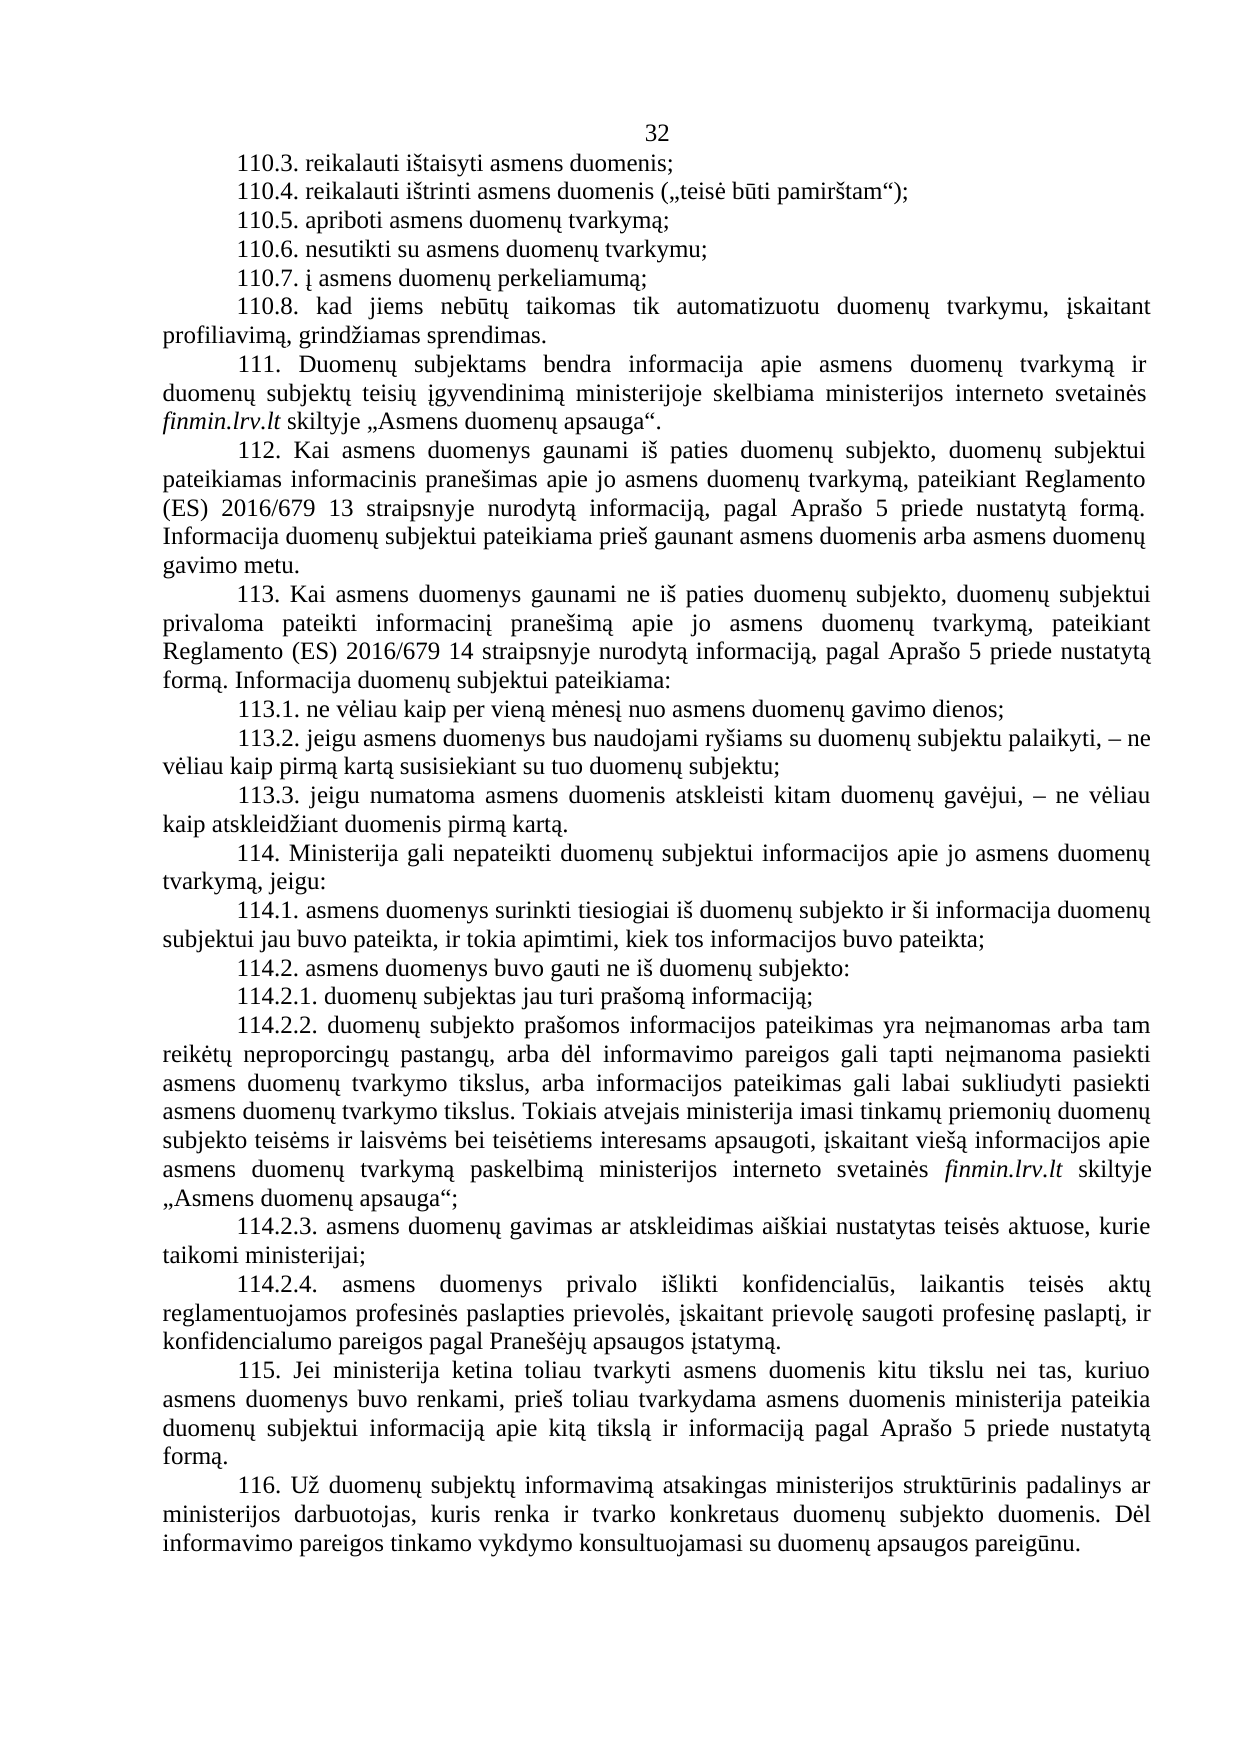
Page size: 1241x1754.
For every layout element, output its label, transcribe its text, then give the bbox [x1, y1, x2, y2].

text 113. Kai asmens duomenys gaunami ne iš paties duomenų subjekto, duomenų subjektui privaloma pateikti informacinį pranešimą apie jo asmens duomenų tvarkymą, pateikiant Reglamento (ES) 2016/679 14 straipsnyje nurodytą informaciją, pagal Aprašo 5 priede nustatytą formą. Informacija duomenų subjektui pateikiama: [162, 579, 1152, 694]
text 110.6. nesutikti su asmens duomenų tvarkymu; [162, 234, 1152, 263]
text 110.5. apriboti asmens duomenų tvarkymą; [162, 205, 1152, 234]
text 116. Už duomenų subjektų informavimą atsakingas ministerijos struktūrinis padalinys ar ministerijos darbuotojas, kuris renka ir tvarko konkretaus duomenų subjekto duomenis. Dėl informavimo pareigos tinkamo vykdymo konsultuojamasi su duomenų apsaugos pareigūnu. [162, 1470, 1152, 1556]
text 113.3. jeigu numatoma asmens duomenis atskleisti kitam duomenų gavėjui, – ne vėliau kaip atskleidžiant duomenis pirmą kartą. [162, 780, 1152, 838]
text 114.1. asmens duomenys surinkti tiesiogiai iš duomenų subjekto ir ši informacija duomenų subjektui jau buvo pateikta, ir tokia apimtimi, kiek tos informacijos buvo pateikta; [162, 895, 1152, 953]
text 114.2.4. asmens duomenys privalo išlikti konfidencialūs, laikantis teisės aktų reglamentuojamos profesinės paslapties prievolės, įskaitant prievolę saugoti profesinę paslaptį, ir konfidencialumo pareigos pagal Pranešėjų apsaugos įstatymą. [162, 1269, 1152, 1355]
text 114. Ministerija gali nepateikti duomenų subjektui informacijos apie jo asmens duomenų tvarkymą, jeigu: [162, 838, 1152, 895]
text 114.2.2. duomenų subjekto prašomos informacijos pateikimas yra neįmanomas arba tam reikėtų neproporcingų pastangų, arba dėl informavimo pareigos gali tapti neįmanoma pasiekti asmens duomenų tvarkymo tikslus, arba informacijos pateikimas gali labai sukliudyti pasiekti asmens duomenų tvarkymo tikslus. Tokiais atvejais ministerija imasi tinkamų priemonių duomenų subjekto teisėms ir laisvėms bei teisėtiems interesams apsaugoti, įskaitant viešą informacijos apie asmens duomenų tvarkymą paskelbimą ministerijos interneto svetainės finmin.lrv.lt skiltyje „Asmens duomenų apsauga“; [162, 1010, 1152, 1211]
text 112. Kai asmens duomenys gaunami iš paties duomenų subjekto, duomenų subjektui pateikiamas informacinis pranešimas apie jo asmens duomenų tvarkymą, pateikiant Reglamento (ES) 2016/679 13 straipsnyje nurodytą informaciją, pagal Aprašo 5 priede nustatytą formą. Informacija duomenų subjektui pateikiama prieš gaunant asmens duomenis arba asmens duomenų gavimo metu. [162, 435, 1146, 579]
text 113.1. ne vėliau kaip per vieną mėnesį nuo asmens duomenų gavimo dienos; [162, 694, 1152, 723]
text 114.2.1. duomenų subjektas jau turi prašomą informaciją; [162, 981, 1152, 1010]
text 110.8. kad jiems nebūtų taikomas tik automatizuotu duomenų tvarkymu, įskaitant profiliavimą, grindžiamas sprendimas. [162, 291, 1152, 349]
text 110.4. reikalauti ištrinti asmens duomenis („teisė būti pamirštam“); [162, 176, 1152, 205]
text 110.3. reikalauti ištaisyti asmens duomenis; [162, 148, 1152, 176]
text 110.7. į asmens duomenų perkeliamumą; [162, 263, 1152, 291]
text 114.2.3. asmens duomenų gavimas ar atskleidimas aiškiai nustatytas teisės aktuose, kurie taikomi ministerijai; [162, 1211, 1152, 1269]
text 115. Jei ministerija ketina toliau tvarkyti asmens duomenis kitu tikslu nei tas, kuriuo asmens duomenys buvo renkami, prieš toliau tvarkydama asmens duomenis ministerija pateikia duomenų subjektui informaciją apie kitą tikslą ir informaciją pagal Aprašo 5 priede nustatytą formą. [162, 1355, 1152, 1470]
text 114.2. asmens duomenys buvo gauti ne iš duomenų subjekto: [162, 953, 1152, 981]
text 113.2. jeigu asmens duomenys bus naudojami ryšiams su duomenų subjektu palaikyti, – ne vėliau kaip pirmą kartą susisiekiant su tuo duomenų subjektu; [162, 723, 1152, 780]
text 111. Duomenų subjektams bendra informacija apie asmens duomenų tvarkymą ir duomenų subjektų teisių įgyvendinimą ministerijoje skelbiama ministerijos interneto svetainės finmin.lrv.lt skiltyje „Asmens duomenų apsauga“. [162, 349, 1146, 435]
